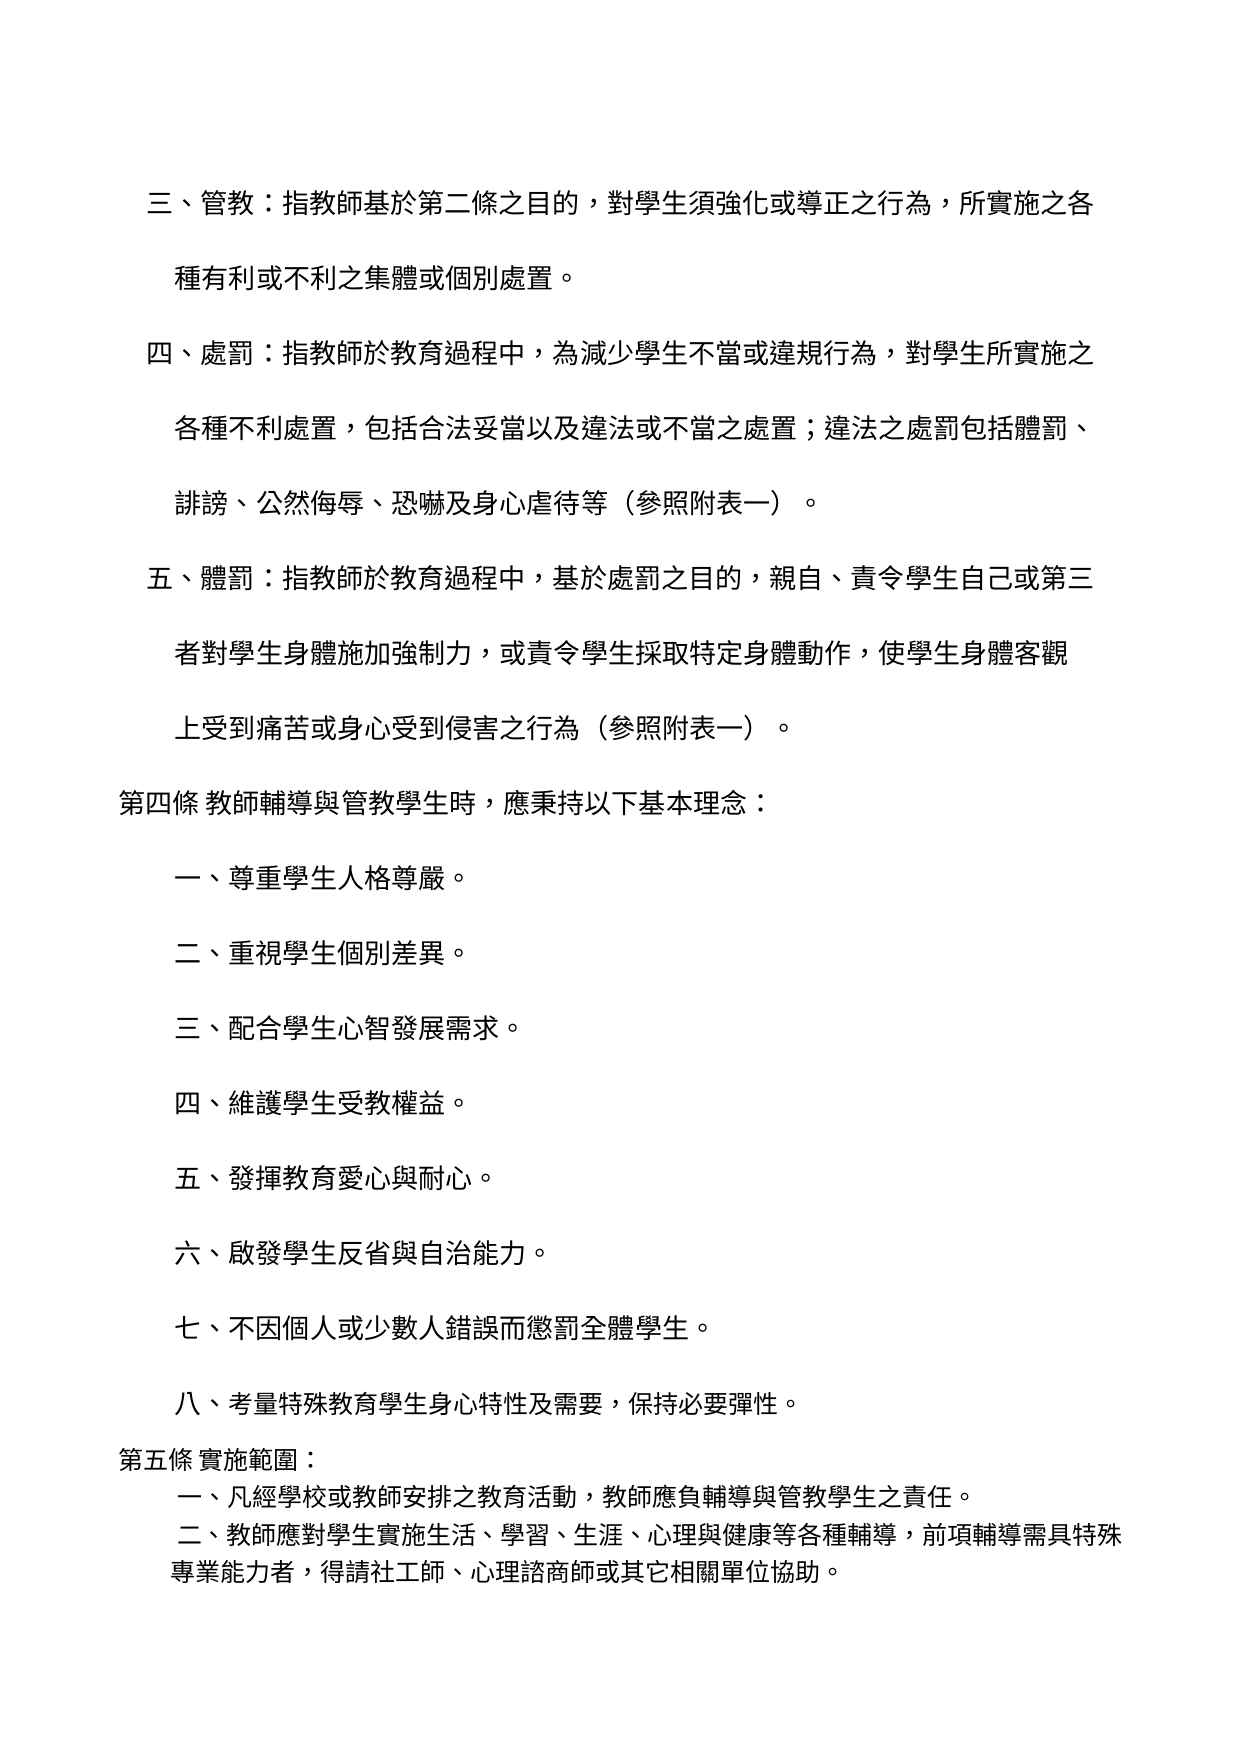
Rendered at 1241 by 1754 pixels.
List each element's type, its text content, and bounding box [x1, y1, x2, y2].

text 專業能力者，得請社工師、心理諮商師或其它相關單位協助。 [118, 1552, 1122, 1589]
text 八、考量特殊教育學生身心特性及需要，保持必要彈性。 [174, 1364, 1122, 1439]
text 七、不因個人或少數人錯誤而懲罰全體學生。 [174, 1289, 1122, 1364]
text 各種不利處置，包括合法妥當以及違法或不當之處置；違法之處罰包括體罰、 [118, 389, 1122, 464]
text 六、啟發學生反省與自治能力。 [174, 1214, 1122, 1289]
text 二、教師應對學生實施生活、學習、生涯、心理與健康等各種輔導，前項輔導需具特殊 [118, 1514, 1122, 1552]
text 五、體罰：指教師於教育過程中，基於處罰之目的，親自、責令學生自己或第三 [118, 539, 1122, 614]
text 者對學生身體施加強制力，或責令學生採取特定身體動作，使學生身體客觀 [118, 614, 1122, 689]
text 三、配合學生心智發展需求。 [174, 989, 1122, 1064]
text 四、維護學生受教權益。 [174, 1064, 1122, 1139]
text 二、重視學生個別差異。 [174, 914, 1122, 989]
text 四、處罰：指教師於教育過程中，為減少學生不當或違規行為，對學生所實施之 [118, 314, 1122, 389]
text 第四條 教師輔導與管教學生時，應秉持以下基本理念： [118, 764, 1122, 839]
text 三、管教：指教師基於第二條之目的，對學生須強化或導正之行為，所實施之各 [118, 164, 1122, 239]
text 上受到痛苦或身心受到侵害之行為（參照附表一）。 [118, 689, 1122, 764]
text 誹謗、公然侮辱、恐嚇及身心虐待等（參照附表一）。 [118, 464, 1122, 539]
text 種有利或不利之集體或個別處置。 [118, 239, 1122, 314]
text 五、發揮教育愛心與耐心。 [174, 1139, 1122, 1214]
text 第五條 實施範圍： [118, 1439, 1122, 1477]
text 一、尊重學生人格尊嚴。 [174, 839, 1122, 914]
text 一、凡經學校或教師安排之教育活動，教師應負輔導與管教學生之責任。 [118, 1477, 1122, 1514]
